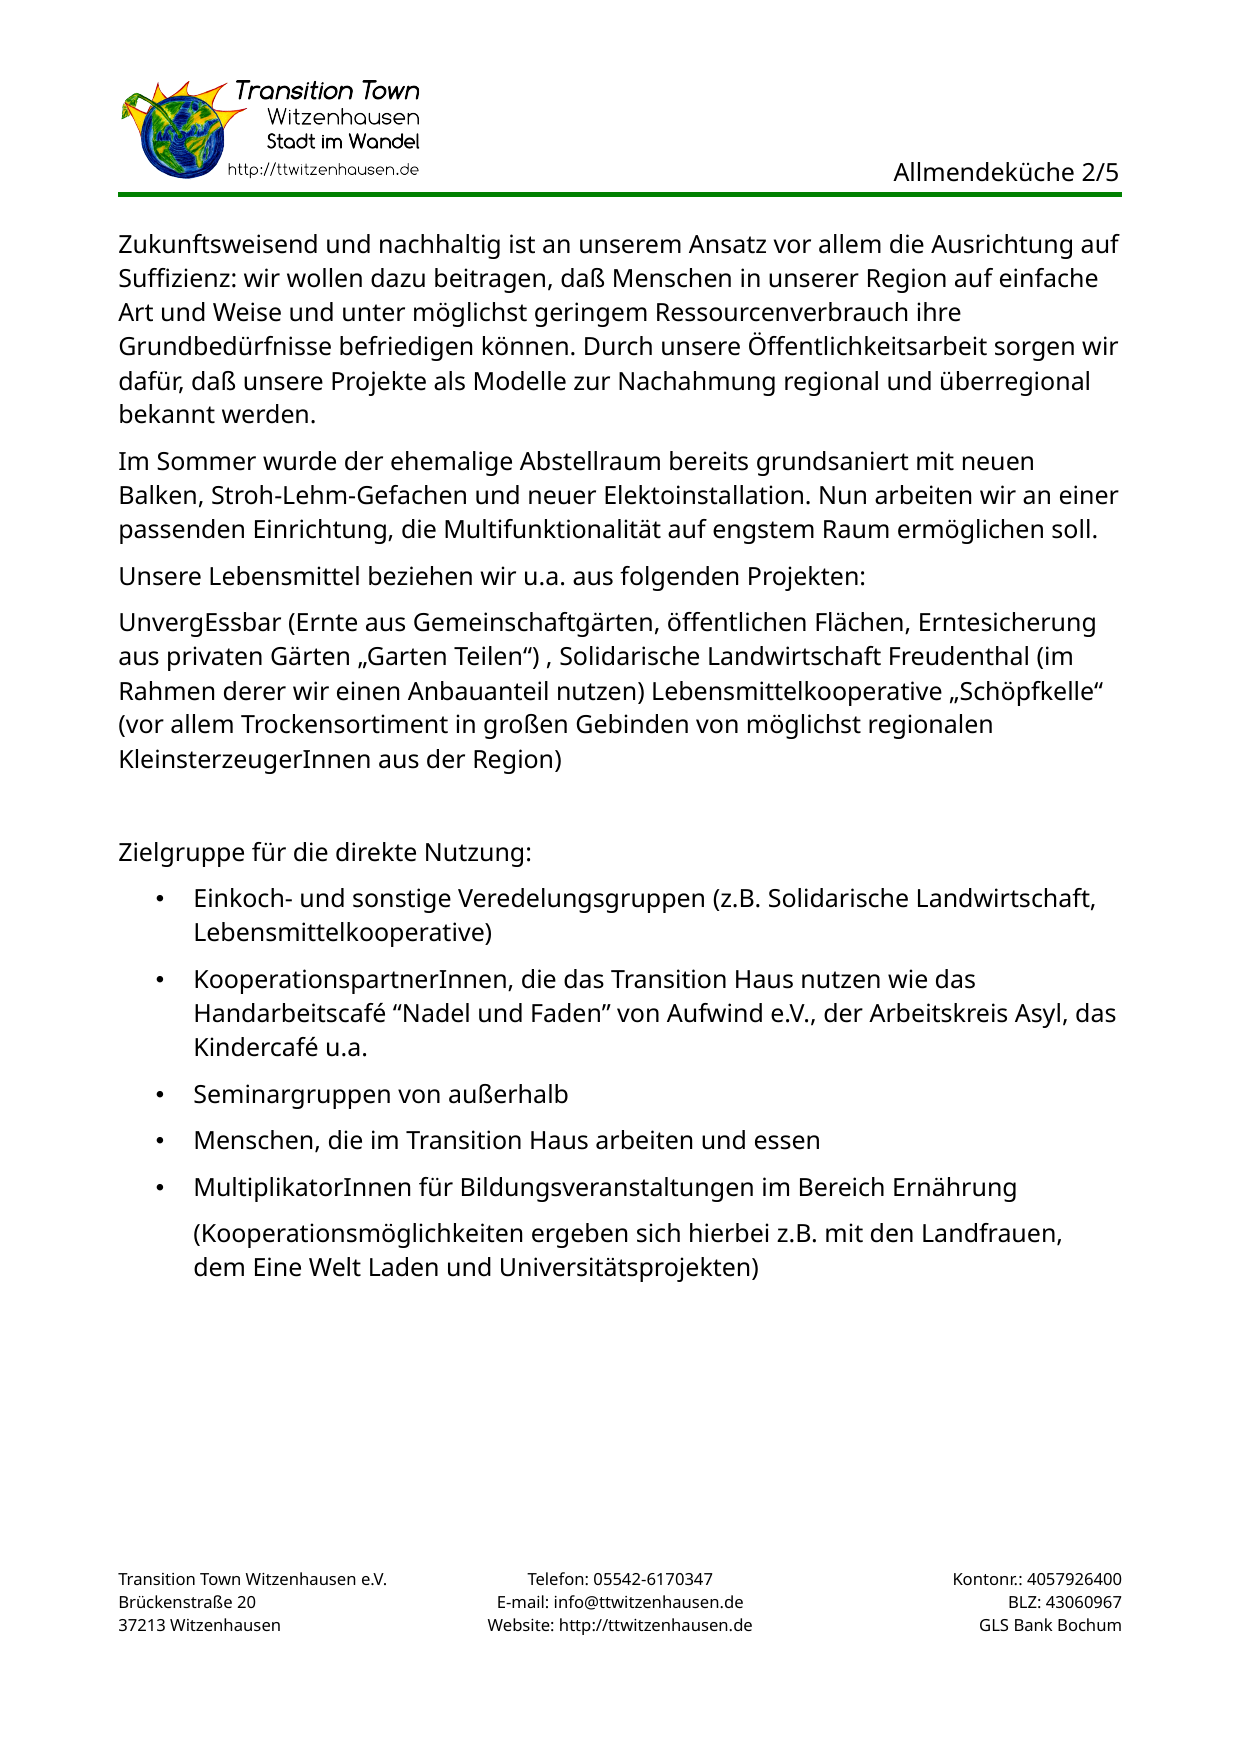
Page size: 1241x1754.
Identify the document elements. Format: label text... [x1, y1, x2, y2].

text Unsere Lebensmittel beziehen wir u.a. aus folgenden Projekten: [118, 558, 1122, 592]
text Zukunftsweisend und nachhaltig ist an unserem Ansatz vor allem die Ausrichtung auf Suffizienz: wir wollen dazu beitragen, daß Menschen in unserer Region auf einfache Art und Weise und unter möglichst geringem Ressourcenverbrauch ihre Grundbedürfnisse befriedigen können. Durch unsere Öffentlichkeitsarbeit sorgen wir dafür, daß unsere Projekte als Modelle zur Nachahmung regional und überregional bekannt werden. [118, 227, 1122, 431]
text Im Sommer wurde der ehemalige Abstellraum bereits grundsaniert mit neuen Balken, Stroh-Lehm-Gefachen und neuer Elektoinstallation. Nun arbeiten wir an einer passenden Einrichtung, die Multifunktionalität auf engstem Raum ermöglichen soll. [118, 444, 1122, 546]
list Menschen, die im Transition Haus arbeiten und essen [156, 1123, 1122, 1157]
list Seminargruppen von außerhalb [156, 1076, 1122, 1110]
picture [120, 80, 420, 180]
text Zielgruppe für die direkte Nutzung: [118, 834, 1122, 868]
list MultiplikatorInnen für Bildungsveranstaltungen im Bereich Ernährung [156, 1169, 1122, 1203]
list Einkoch- und sonstige Veredelungsgruppen (z.B. Solidarische Landwirtschaft, Lebensmittelkooperative) [156, 881, 1122, 949]
list KooperationspartnerInnen, die das Transition Haus nutzen wie das Handarbeitscafé “Nadel und Faden” von Aufwind e.V., der Arbeitskreis Asyl, das Kindercafé u.a. [156, 962, 1122, 1064]
list (Kooperationsmöglichkeiten ergeben sich hierbei z.B. mit den Landfrauen, dem Eine Welt Laden und Universitätsprojekten) [156, 1216, 1122, 1284]
text UnvergEssbar (Ernte aus Gemeinschaftgärten, öffentlichen Flächen, Erntesicherung aus privaten Gärten „Garten Teilen“) , Solidarische Landwirtschaft Freudenthal (im Rahmen derer wir einen Anbauanteil nutzen) Lebensmittelkooperative „Schöpfkelle“ (vor allem Trockensortiment in großen Gebinden von möglichst regionalen KleinsterzeugerInnen aus der Region) [118, 605, 1122, 775]
